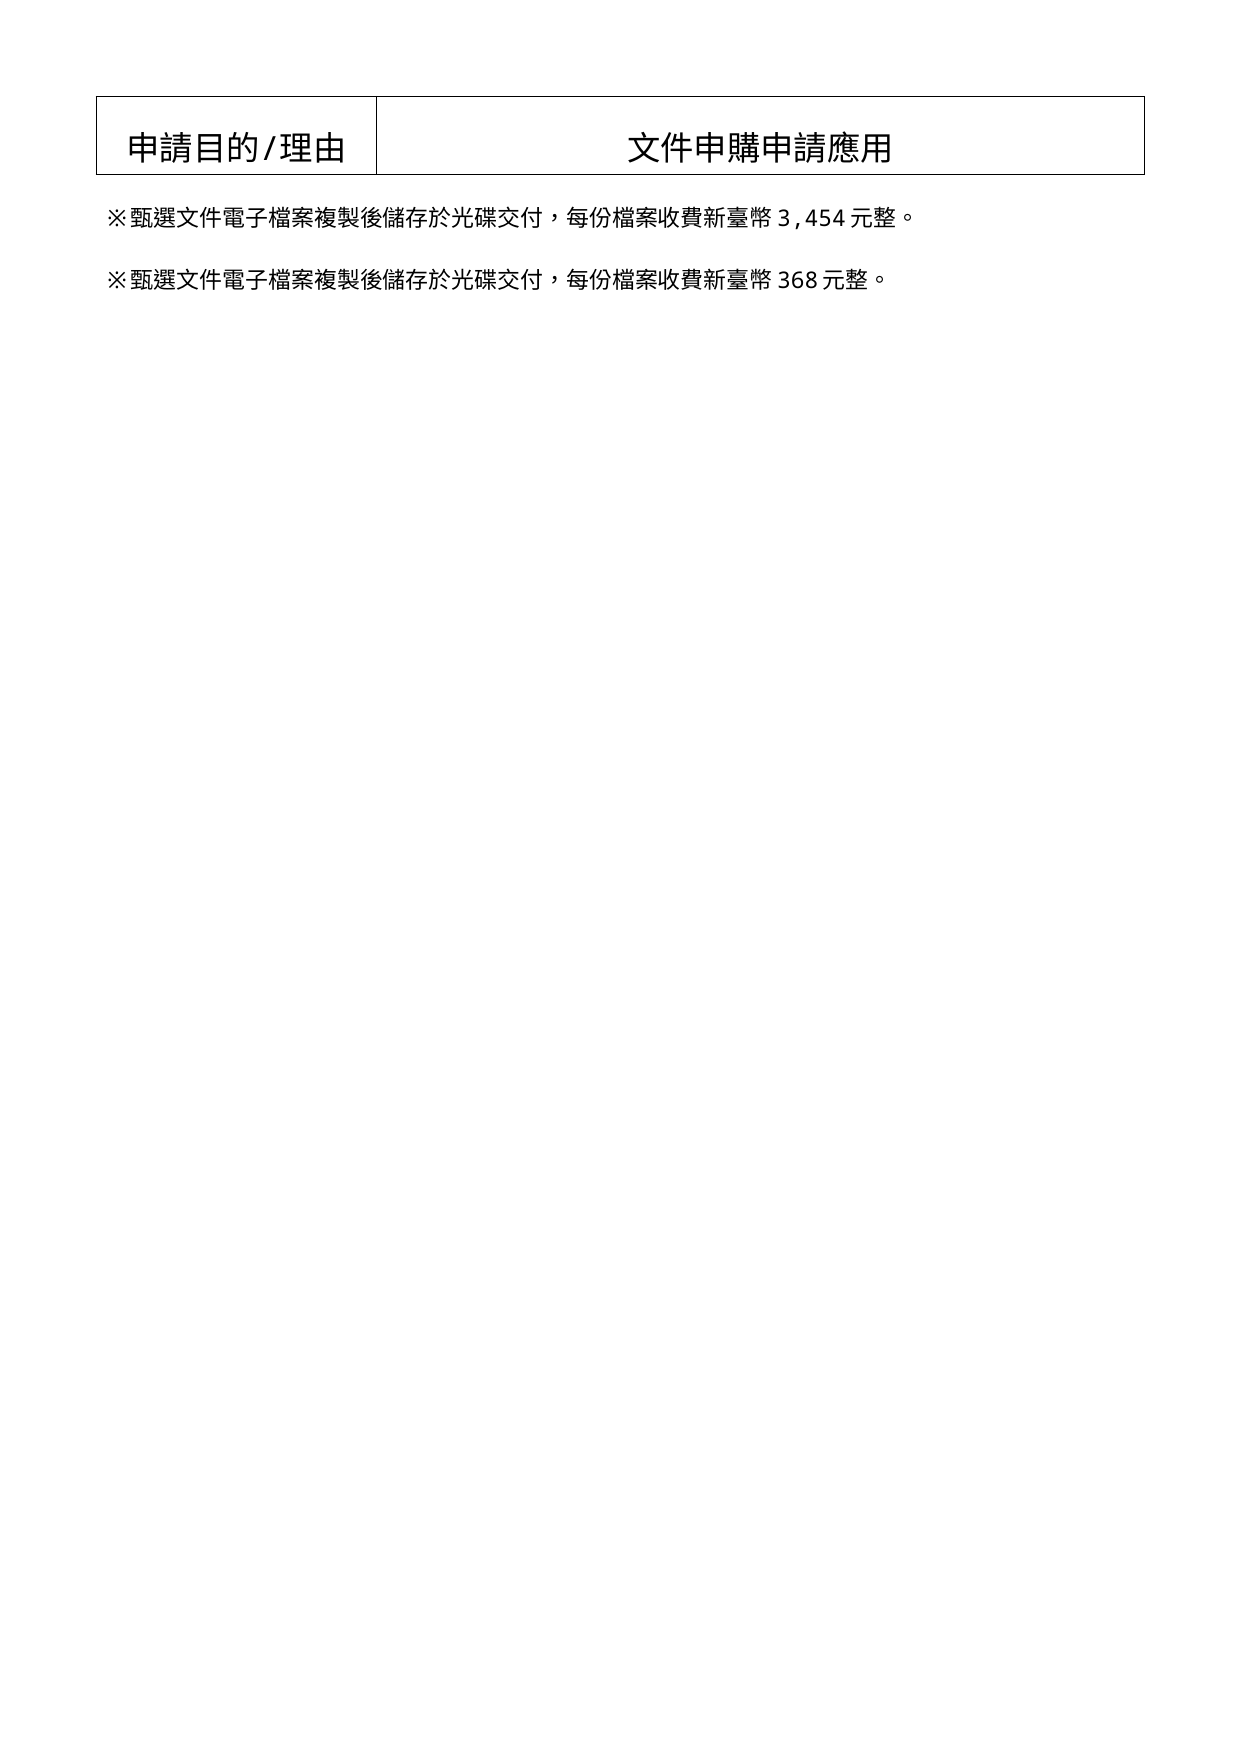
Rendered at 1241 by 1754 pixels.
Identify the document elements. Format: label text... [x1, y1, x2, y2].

table_cell 申請目的/理由 [97, 97, 376, 174]
text ※甄選文件電子檔案複製後儲存於光碟交付，每份檔案收費新臺幣3,454元整。 [103, 175, 1137, 237]
text ※甄選文件電子檔案複製後儲存於光碟交付，每份檔案收費新臺幣368元整。 [103, 237, 1137, 300]
table_cell 文件申購申請應用 [377, 97, 1144, 174]
